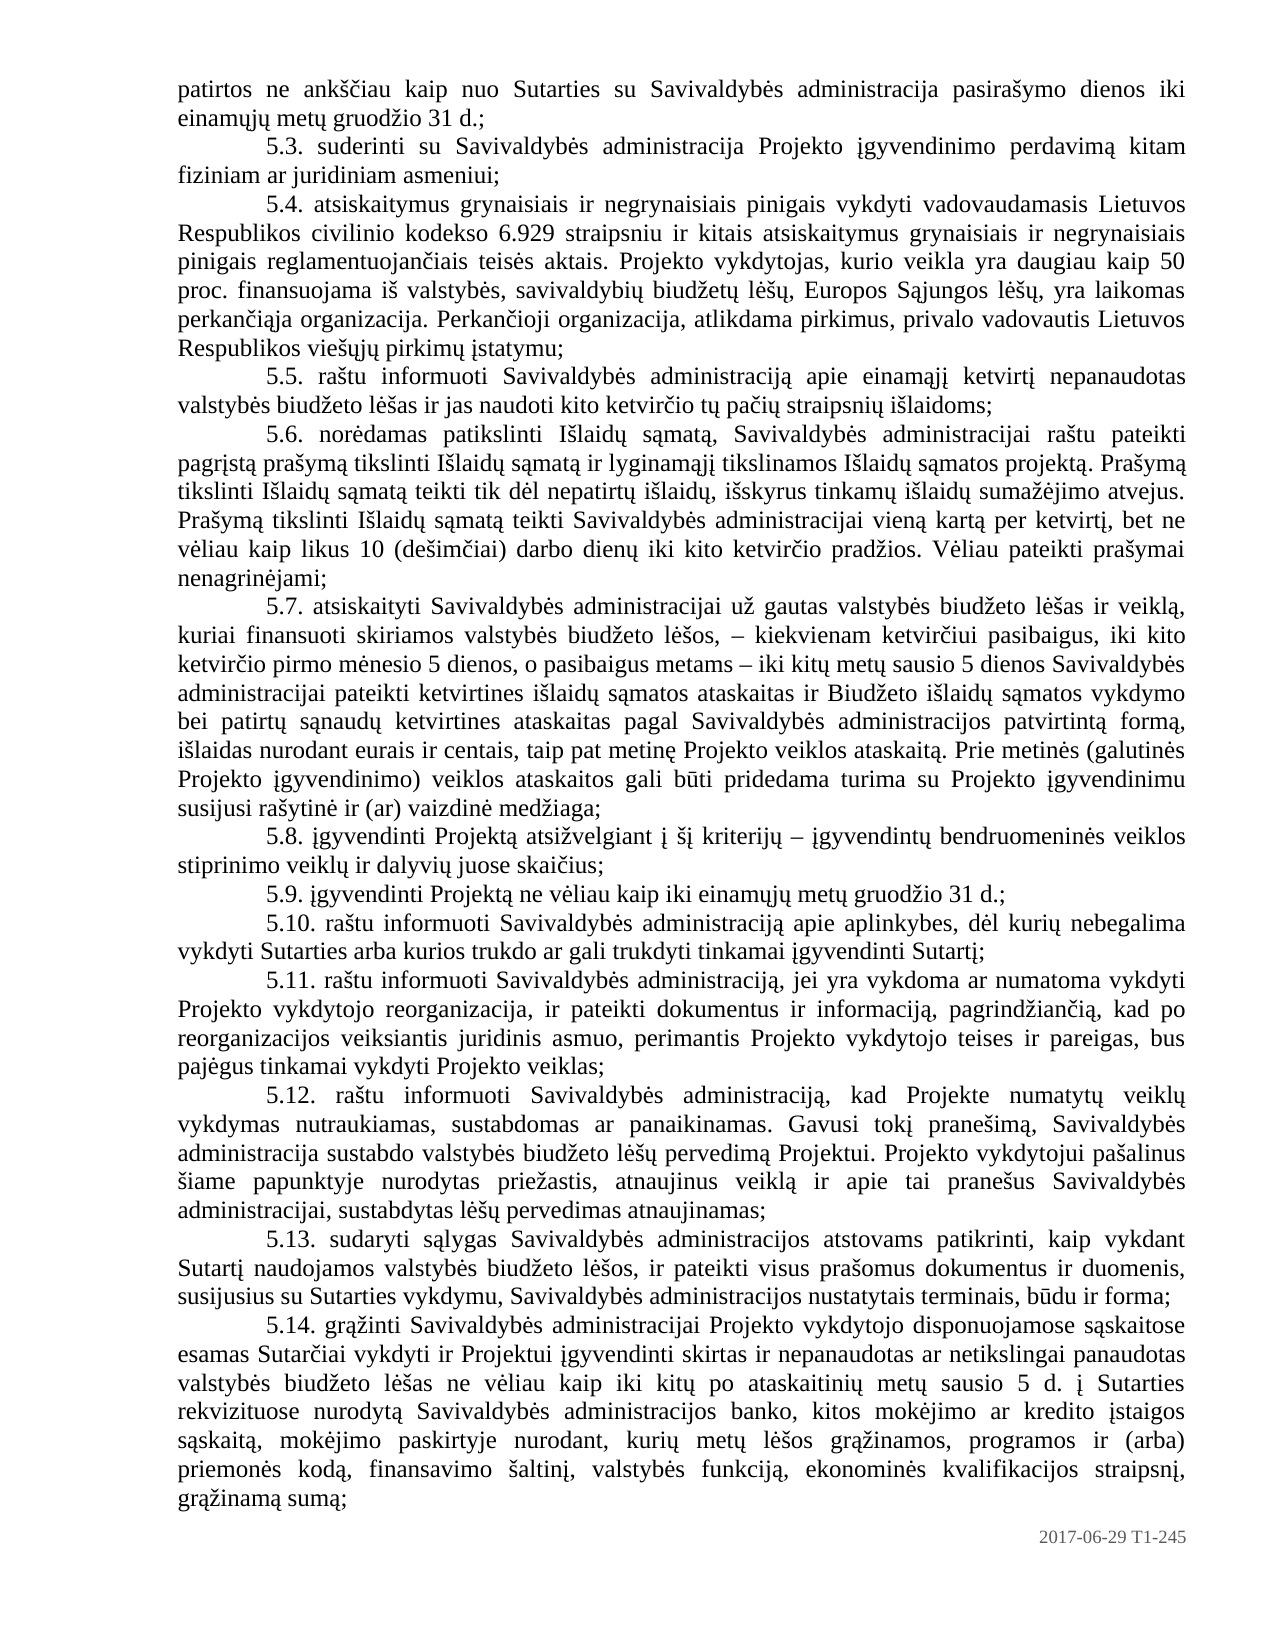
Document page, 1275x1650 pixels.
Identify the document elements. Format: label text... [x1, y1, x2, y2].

text 5.5. raštu informuoti Savivaldybės administraciją apie einamąjį ketvirtį nepanaudotas valstybės biudžeto lėšas ir jas naudoti kito ketvirčio tų pačių straipsnių išlaidoms; [177, 361, 1186, 419]
text 5.4. atsiskaitymus grynaisiais ir negrynaisiais pinigais vykdyti vadovaudamasis Lietuvos Respublikos civilinio kodekso 6.929 straipsniu ir kitais atsiskaitymus grynaisiais ir negrynaisiais pinigais reglamentuojančiais teisės aktais. Projekto vykdytojas, kurio veikla yra daugiau kaip 50 proc. finansuojama iš valstybės, savivaldybių biudžetų lėšų, Europos Sąjungos lėšų, yra laikomas perkančiąja organizacija. Perkančioji organizacija, atlikdama pirkimus, privalo vadovautis Lietuvos Respublikos viešųjų pirkimų įstatymu; [177, 189, 1186, 361]
text 5.13. sudaryti sąlygas Savivaldybės administracijos atstovams patikrinti, kaip vykdant Sutartį naudojamos valstybės biudžeto lėšos, ir pateikti visus prašomus dokumentus ir duomenis, susijusius su Sutarties vykdymu, Savivaldybės administracijos nustatytais terminais, būdu ir forma; [177, 1224, 1186, 1310]
text 5.12. raštu informuoti Savivaldybės administraciją, kad Projekte numatytų veiklų vykdymas nutraukiamas, sustabdomas ar panaikinamas. Gavusi tokį pranešimą, Savivaldybės administracija sustabdo valstybės biudžeto lėšų pervedimą Projektui. Projekto vykdytojui pašalinus šiame papunktyje nurodytas priežastis, atnaujinus veiklą ir apie tai pranešus Savivaldybės administracijai, sustabdytas lėšų pervedimas atnaujinamas; [177, 1080, 1186, 1224]
text 5.7. atsiskaityti Savivaldybės administracijai už gautas valstybės biudžeto lėšas ir veiklą, kuriai finansuoti skiriamos valstybės biudžeto lėšos, – kiekvienam ketvirčiui pasibaigus, iki kito ketvirčio pirmo mėnesio 5 dienos, o pasibaigus metams – iki kitų metų sausio 5 dienos Savivaldybės administracijai pateikti ketvirtines išlaidų sąmatos ataskaitas ir Biudžeto išlaidų sąmatos vykdymo bei patirtų sąnaudų ketvirtines ataskaitas pagal Savivaldybės administracijos patvirtintą formą, išlaidas nurodant eurais ir centais, taip pat metinę Projekto veiklos ataskaitą. Prie metinės (galutinės Projekto įgyvendinimo) veiklos ataskaitos gali būti pridedama turima su Projekto įgyvendinimu susijusi rašytinė ir (ar) vaizdinė medžiaga; [177, 591, 1186, 821]
text 5.14. grąžinti Savivaldybės administracijai Projekto vykdytojo disponuojamose sąskaitose esamas Sutarčiai vykdyti ir Projektui įgyvendinti skirtas ir nepanaudotas ar netikslingai panaudotas valstybės biudžeto lėšas ne vėliau kaip iki kitų po ataskaitinių metų sausio 5 d. į Sutarties rekvizituose nurodytą Savivaldybės administracijos banko, kitos mokėjimo ar kredito įstaigos sąskaitą, mokėjimo paskirtyje nurodant, kurių metų lėšos grąžinamos, programos ir (arba) priemonės kodą, finansavimo šaltinį, valstybės funkciją, ekonominės kvalifikacijos straipsnį, grąžinamą sumą; [177, 1310, 1186, 1511]
text patirtos ne ankščiau kaip nuo Sutarties su Savivaldybės administracija pasirašymo dienos iki einamųjų metų gruodžio 31 d.; [177, 74, 1186, 131]
text 5.11. raštu informuoti Savivaldybės administraciją, jei yra vykdoma ar numatoma vykdyti Projekto vykdytojo reorganizacija, ir pateikti dokumentus ir informaciją, pagrindžiančią, kad po reorganizacijos veiksiantis juridinis asmuo, perimantis Projekto vykdytojo teises ir pareigas, bus pajėgus tinkamai vykdyti Projekto veiklas; [177, 965, 1186, 1080]
text 5.3. suderinti su Savivaldybės administracija Projekto įgyvendinimo perdavimą kitam fiziniam ar juridiniam asmeniui; [177, 131, 1186, 189]
text 5.8. įgyvendinti Projektą atsižvelgiant į šį kriterijų – įgyvendintų bendruomeninės veiklos stiprinimo veiklų ir dalyvių juose skaičius; [177, 821, 1186, 879]
text 5.6. norėdamas patikslinti Išlaidų sąmatą, Savivaldybės administracijai raštu pateikti pagrįstą prašymą tikslinti Išlaidų sąmatą ir lyginamąjį tikslinamos Išlaidų sąmatos projektą. Prašymą tikslinti Išlaidų sąmatą teikti tik dėl nepatirtų išlaidų, išskyrus tinkamų išlaidų sumažėjimo atvejus. Prašymą tikslinti Išlaidų sąmatą teikti Savivaldybės administracijai vieną kartą per ketvirtį, bet ne vėliau kaip likus 10 (dešimčiai) darbo dienų iki kito ketvirčio pradžios. Vėliau pateikti prašymai nenagrinėjami; [177, 419, 1186, 591]
text 5.10. raštu informuoti Savivaldybės administraciją apie aplinkybes, dėl kurių nebegalima vykdyti Sutarties arba kurios trukdo ar gali trukdyti tinkamai įgyvendinti Sutartį; [177, 908, 1186, 965]
text 5.9. įgyvendinti Projektą ne vėliau kaip iki einamųjų metų gruodžio 31 d.; [177, 879, 1186, 908]
